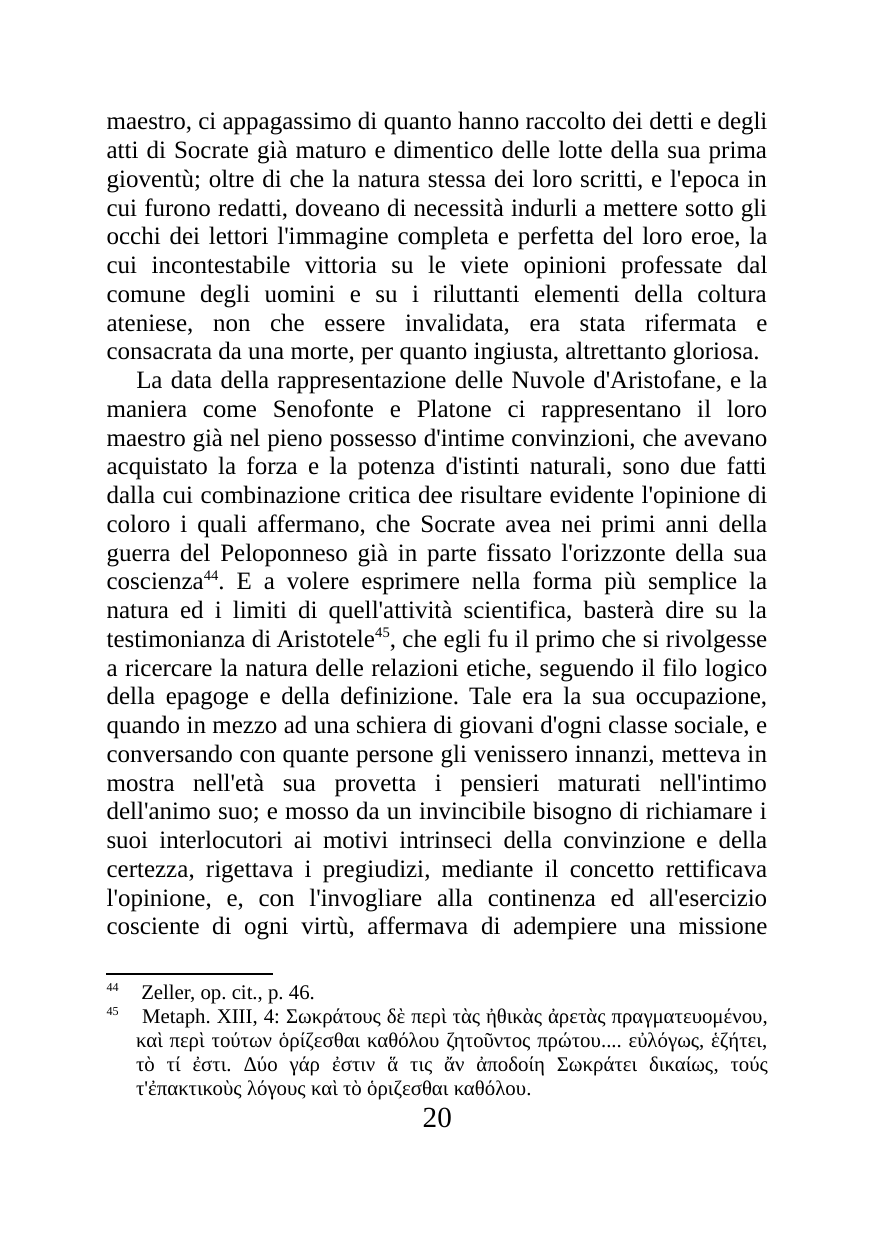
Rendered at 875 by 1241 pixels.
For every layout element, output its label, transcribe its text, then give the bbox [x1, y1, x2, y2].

text Zeller, op. cit., p. 46. [106, 980, 768, 1004]
text maestro, ci appagassimo di quanto hanno raccolto dei detti e degli atti di Socrate già maturo e dimentico delle lotte della sua prima gioventù; oltre di che la natura stessa dei loro scritti, e l'epoca in cui furono redatti, doveano di necessità indurli a mettere sotto gli occhi dei lettori l'immagine completa e perfetta del loro eroe, la cui incontestabile vittoria su le viete opinioni professate dal comune degli uomini e su i riluttanti elementi della coltura ateniese, non che essere invalidata, era stata rifermata e consacrata da una morte, per quanto ingiusta, altrettanto gloriosa. [106, 106, 768, 365]
text Metaph. XIII, 4: Σωκράτους δὲ περὶ τὰς ἠθικὰς ἀρετὰς πραγματευομένου, καὶ περὶ τούτων ὁρίζεσθαι καθόλου ζητοῦντος πρώτου.... εὐλόγως, ἑζήτει, τὸ τί ἐστι. Δύο γάρ ἐστιν ἅ τις ἄν ἀποδοίη Σωκράτει δικαίως, τούς τ'ἐπακτικοὺς λόγους καὶ τὸ ὁριζεσθαι καθόλου. [106, 1004, 768, 1100]
text La data della rappresentazione delle Nuvole d'Aristofane, e la maniera come Senofonte e Platone ci rappresentano il loro maestro già nel pieno possesso d'intime convinzioni, che avevano acquistato la forza e la potenza d'istinti naturali, sono due fatti dalla cui combinazione critica dee risultare evidente l'opinione di coloro i quali affermano, che Socrate avea nei primi anni della guerra del Peloponneso già in parte fissato l'orizzonte della sua coscienza. E a volere esprimere nella forma più semplice la natura ed i limiti di quell'attività scientifica, basterà dire su la testimonianza di Aristotele, che egli fu il primo che si rivolgesse a ricercare la natura delle relazioni etiche, seguendo il filo logico della epagoge e della definizione. Tale era la sua occupazione, quando in mezzo ad una schiera di giovani d'ogni classe sociale, e conversando con quante persone gli venissero innanzi, metteva in mostra nell'età sua provetta i pensieri maturati nell'intimo dell'animo suo; e mosso da un invincibile bisogno di richiamare i suoi interlocutori ai motivi intrinseci della convinzione e della certezza, rigettava i pregiudizi, mediante il concetto rettificava l'opinione, e, con l'invogliare alla continenza ed all'esercizio cosciente di ogni virtù, affermava di adempiere una missione [106, 365, 768, 940]
